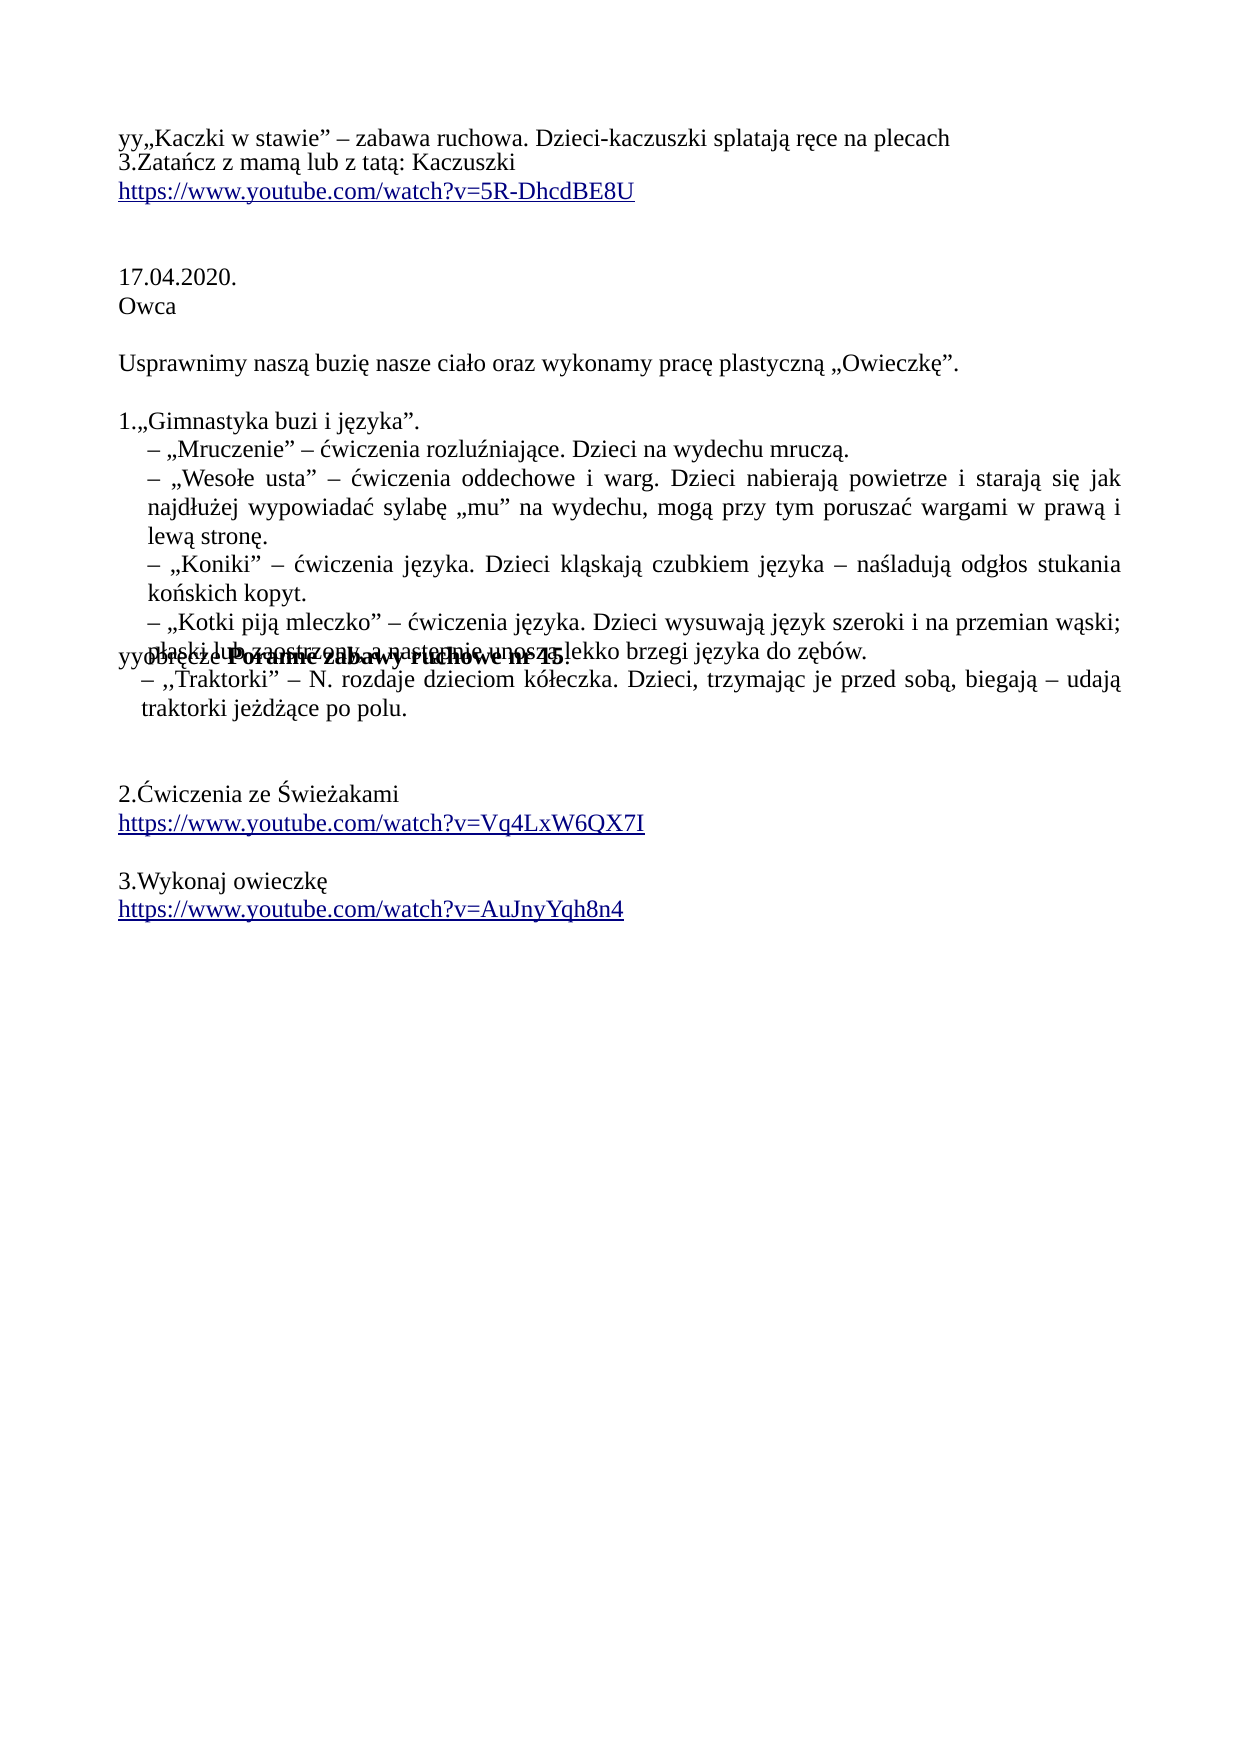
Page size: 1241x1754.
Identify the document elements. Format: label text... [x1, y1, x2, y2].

text 2.Ćwiczenia ze Świeżakami [118, 779, 1122, 808]
text 1.„Gimnastyka buzi i języka”. [118, 406, 1122, 434]
text 17.04.2020. [118, 262, 1122, 291]
text – „Wesołe usta” – ćwiczenia oddechowe i warg. Dzieci nabierają powietrze i starają się jak najdłużej wypowiadać sylabę „mu” na wydechu, mogą przy tym poruszać wargami w prawą i lewą stronę. [147, 463, 1122, 549]
text https://www.youtube.com/watch?v=Vq4LxW6QX7I [118, 808, 1122, 837]
text https://www.youtube.com/watch?v=5R-DhcdBE8U [118, 176, 1122, 204]
text – „Mruczenie” – ćwiczenia rozluźniające. Dzieci na wydechu mruczą. [147, 434, 1122, 463]
text 3.Zatańcz z mamą lub z tatą: Kaczuszki [118, 147, 1122, 176]
text https://www.youtube.com/watch?v=AuJnyYqh8n4 [118, 894, 1122, 923]
text 3.Wykonaj owieczkę [118, 866, 1122, 894]
text – ,,Traktorki” – N. rozdaje dzieciom kółeczka. Dzieci, trzymając je przed sobą, biegają – udają traktorki jeżdżące po polu. [141, 664, 1122, 722]
text – „Kotki piją mleczko” – ćwiczenia języka. Dzieci wysuwają język szeroki i na przemian wąski; płaski lub zaostrzony, a następnie unoszą lekko brzegi języka do zębów. [147, 607, 1122, 664]
text – „Koniki” – ćwiczenia języka. Dzieci kląskają czubkiem języka – naśladują odgłos stukania końskich kopyt. [147, 549, 1122, 607]
text Owca [118, 291, 1122, 319]
text Usprawnimy naszą buzię nasze ciało oraz wykonamy pracę plastyczną „Owieczkę”. [118, 348, 1122, 377]
